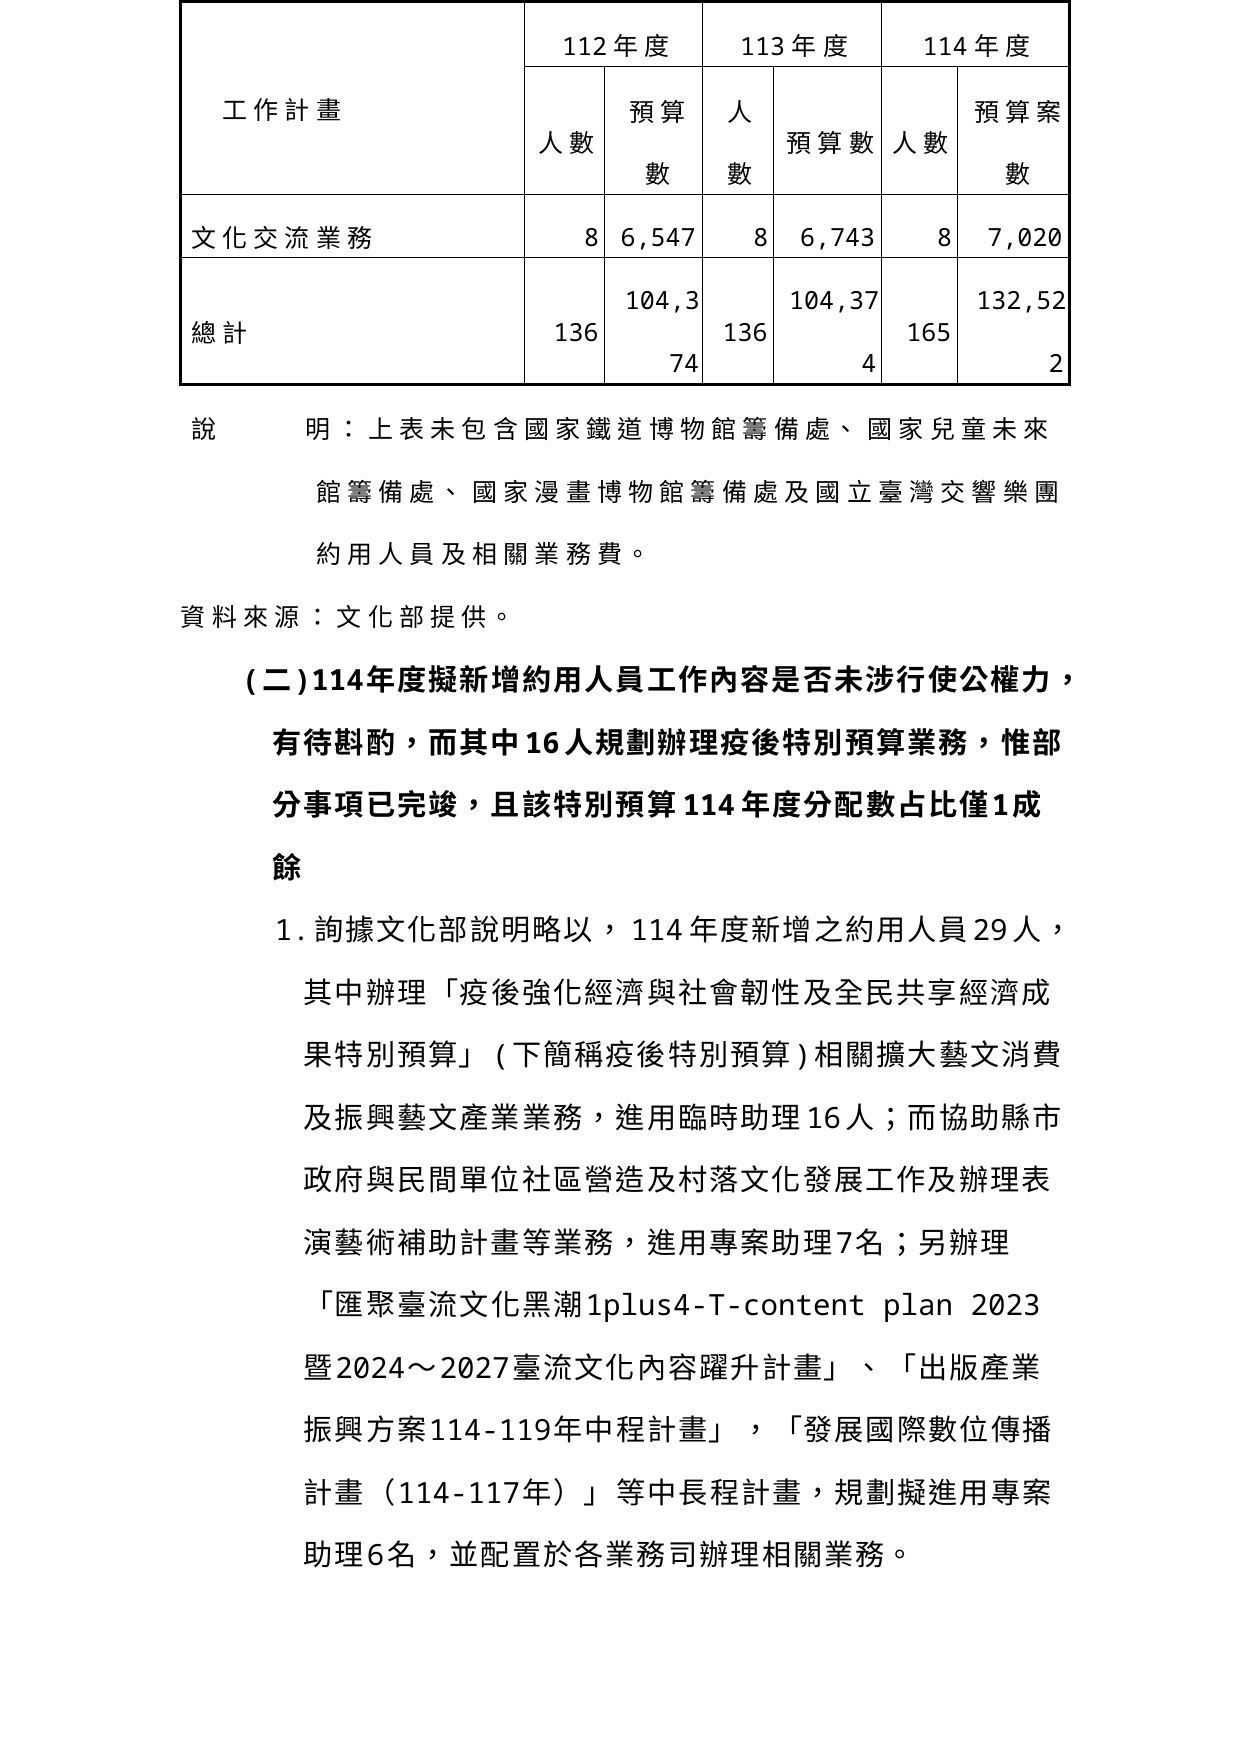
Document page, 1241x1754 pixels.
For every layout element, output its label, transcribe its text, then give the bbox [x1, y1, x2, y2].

table_cell 文化交流業務 [182, 195, 524, 257]
table_cell 人數 [703, 67, 773, 194]
text (二)114年度擬新增約用人員工作內容是否未涉行使公權力，有待斟酌，而其中16人規劃辦理疫後特別預算業務，惟部分事項已完竣，且該特別預算114年度分配數占比僅1成餘 [236, 636, 1063, 886]
text 資料來源：文化部提供。 [177, 574, 1063, 636]
table_cell 104,374 [605, 258, 702, 383]
table_cell 6,547 [605, 195, 702, 257]
table_header 112年度 [525, 3, 702, 66]
text 1.詢據文化部說明略以，114年度新增之約用人員29人，其中辦理「疫後強化經濟與社會韌性及全民共享經濟成果特別預算」(下簡稱疫後特別預算)相關擴大藝文消費及振興藝文產業業務，進用臨時助理16人；而協助縣市政府與民間單位社區營造及村落文化發展工作及辦理表演藝術補助計畫等業務，進用專案助理7名；另辦理「匯聚臺流文化黑潮1plus4-T-content plan 2023暨2024～2027臺流文化內容躍升計畫」、「出版產業振興方案114-119年中程計畫」，「發展國際數位傳播計畫（114-117年）」等中長程計畫，規劃擬進用專案助理6名，並配置於各業務司辦理相關業務。 [266, 886, 1063, 1574]
table_cell 人數 [525, 67, 604, 194]
table_cell 104,374 [774, 258, 881, 383]
table_cell 預算案數 [958, 67, 1068, 194]
table_cell 預算數 [605, 67, 702, 194]
text 說 明：上表未包含國家鐵道博物館籌備處、國家兒童未來館籌備處、國家漫畫博物館籌備處及國立臺灣交響樂團約用人員及相關業務費。 [182, 386, 1063, 574]
table_cell 136 [703, 258, 773, 383]
table_cell 人數 [882, 67, 957, 194]
table_header 工作計畫 [182, 3, 524, 194]
table_cell 6,743 [774, 195, 881, 257]
table_cell 8 [882, 195, 957, 257]
table_cell 8 [525, 195, 604, 257]
table_cell 8 [703, 195, 773, 257]
table_cell 7,020 [958, 195, 1068, 257]
table_cell 132,522 [958, 258, 1068, 383]
table_cell 預算數 [774, 67, 881, 194]
table_cell 136 [525, 258, 604, 383]
table_header 114年度 [882, 3, 1068, 66]
table_header 113年度 [703, 3, 881, 66]
table_cell 總計 [182, 258, 524, 383]
table_cell 165 [882, 258, 957, 383]
